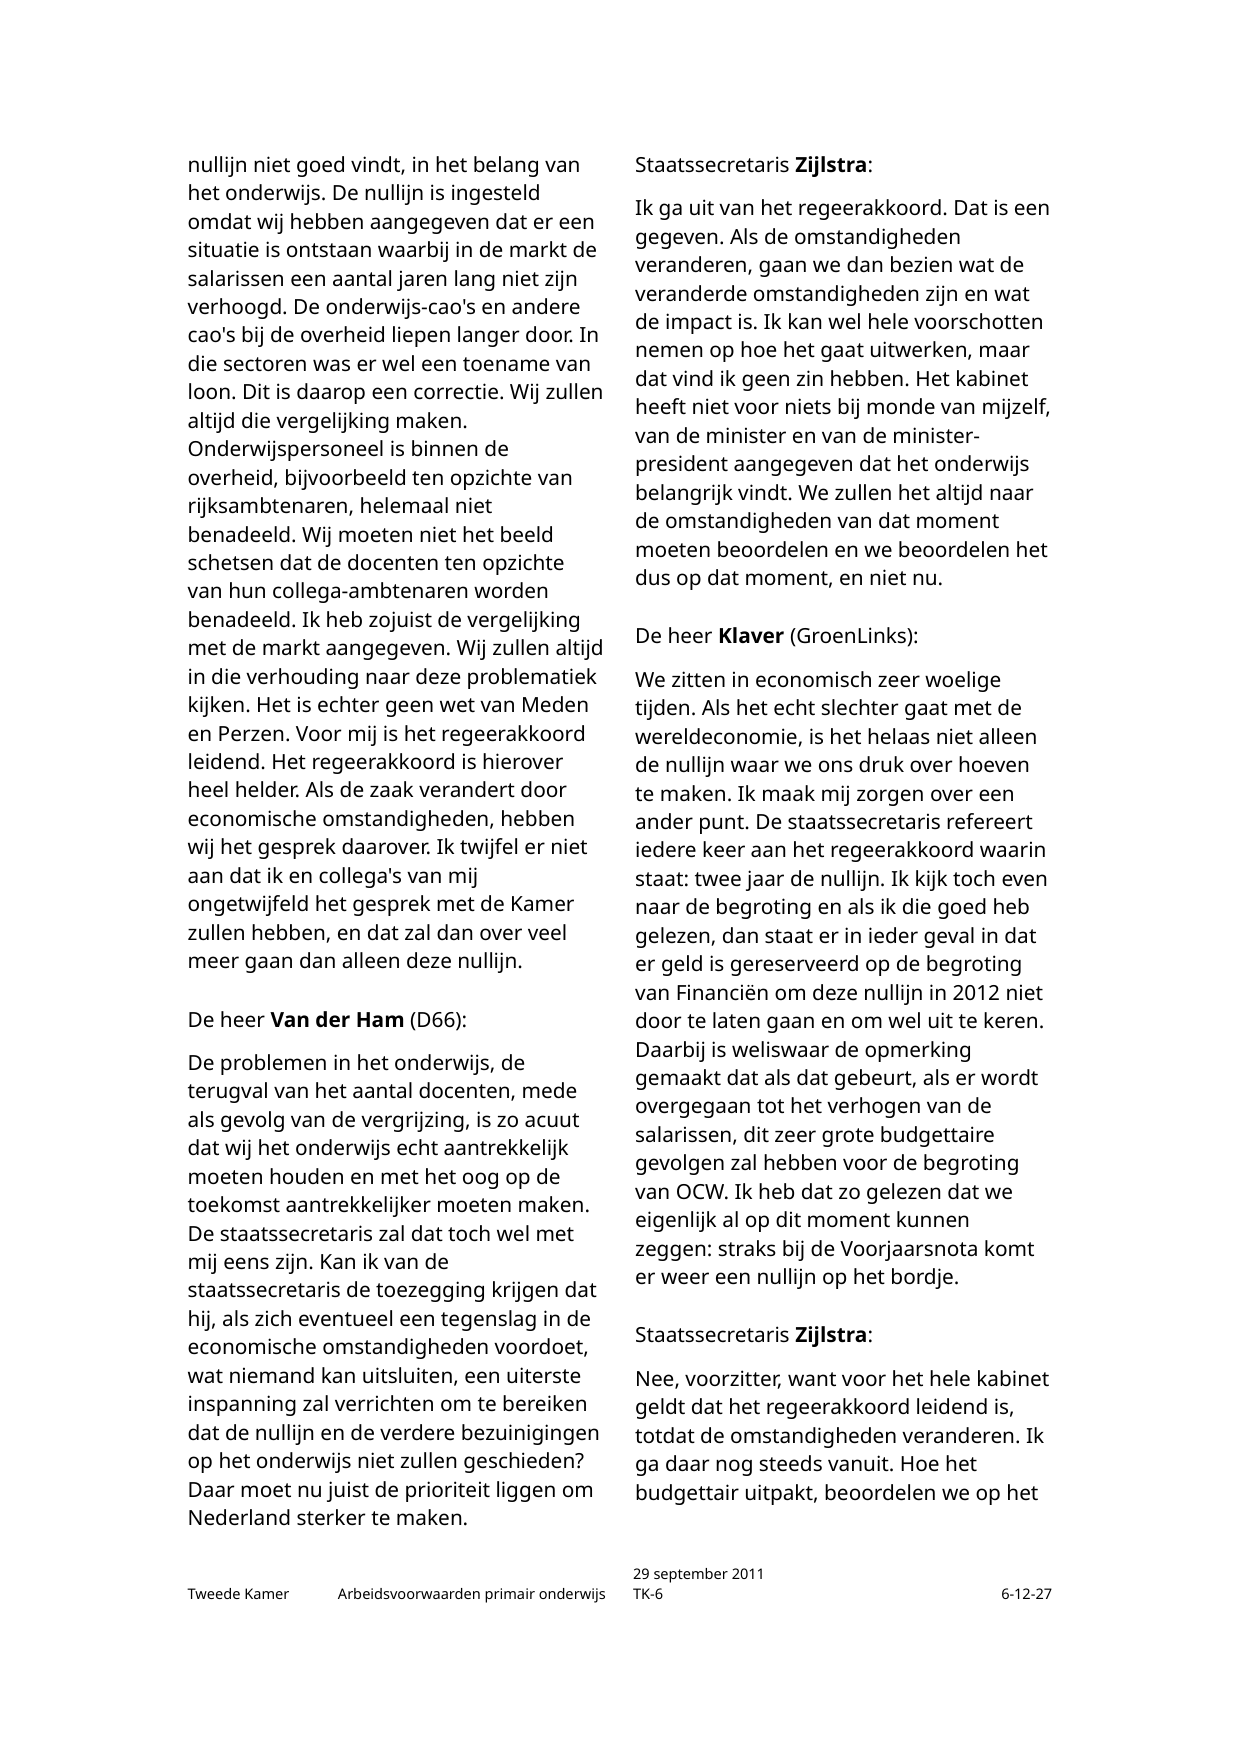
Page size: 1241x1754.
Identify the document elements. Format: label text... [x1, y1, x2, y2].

text We zitten in economisch zeer woelige tijden. Als het echt slechter gaat met de wereldeconomie, is het helaas niet alleen de nullijn waar we ons druk over hoeven te maken. Ik maak mij zorgen over een ander punt. De staatssecretaris refereert iedere keer aan het regeerakkoord waarin staat: twee jaar de nullijn. Ik kijk toch even naar de begroting en als ik die goed heb gelezen, dan staat er in ieder geval in dat er geld is gereserveerd op de begroting van Financiën om deze nullijn in 2012 niet door te laten gaan en om wel uit te keren. Daarbij is weliswaar de opmerking gemaakt dat als dat gebeurt, als er wordt overgegaan tot het verhogen van de salarissen, dit zeer grote budgettaire gevolgen zal hebben voor de begroting van OCW. Ik heb dat zo gelezen dat we eigenlijk al op dit moment kunnen zeggen: straks bij de Voorjaarsnota komt er weer een nullijn op het bordje. [635, 665, 1053, 1291]
text De problemen in het onderwijs, de terugval van het aantal docenten, mede als gevolg van de vergrijzing, is zo acuut dat wij het onderwijs echt aantrekkelijk moeten houden en met het oog op de toekomst aantrekkelijker moeten maken. De staatssecretaris zal dat toch wel met mij eens zijn. Kan ik van de staatssecretaris de toezegging krijgen dat hij, als zich eventueel een tegenslag in de economische omstandigheden voordoet, wat niemand kan uitsluiten, een uiterste inspanning zal verrichten om te bereiken dat de nullijn en de verdere bezuinigingen op het onderwijs niet zullen geschieden? Daar moet nu juist de prioriteit liggen om Nederland sterker te maken. [187, 1048, 605, 1532]
text De heer Klaver (GroenLinks): [635, 622, 1053, 650]
text Staatssecretaris Zijlstra: [635, 1321, 1053, 1349]
text Ik ga uit van het regeerakkoord. Dat is een gegeven. Als de omstandigheden veranderen, gaan we dan bezien wat de veranderde omstandigheden zijn en wat de impact is. Ik kan wel hele voorschotten nemen op hoe het gaat uitwerken, maar dat vind ik geen zin hebben. Het kabinet heeft niet voor niets bij monde van mijzelf, van de minister en van de minister-president aangegeven dat het onderwijs belangrijk vindt. We zullen het altijd naar de omstandigheden van dat moment moeten beoordelen en we beoordelen het dus op dat moment, en niet nu. [635, 193, 1053, 592]
text Staatssecretaris Zijlstra: [635, 150, 1053, 178]
text De heer Van der Ham (D66): [187, 1005, 605, 1033]
text nullijn niet goed vindt, in het belang van het onderwijs. De nullijn is ingesteld omdat wij hebben aangegeven dat er een situatie is ontstaan waarbij in de markt de salarissen een aantal jaren lang niet zijn verhoogd. De onderwijs-cao's en andere cao's bij de overheid liepen langer door. In die sectoren was er wel een toename van loon. Dit is daarop een correctie. Wij zullen altijd die vergelijking maken. Onderwijspersoneel is binnen de overheid, bijvoorbeeld ten opzichte van rijksambtenaren, helemaal niet benadeeld. Wij moeten niet het beeld schetsen dat de docenten ten opzichte van hun collega-ambtenaren worden benadeeld. Ik heb zojuist de vergelijking met de markt aangegeven. Wij zullen altijd in die verhouding naar deze problematiek kijken. Het is echter geen wet van Meden en Perzen. Voor mij is het regeerakkoord leidend. Het regeerakkoord is hierover heel helder. Als de zaak verandert door economische omstandigheden, hebben wij het gesprek daarover. Ik twijfel er niet aan dat ik en collega's van mij ongetwijfeld het gesprek met de Kamer zullen hebben, en dat zal dan over veel meer gaan dan alleen deze nullijn. [187, 150, 605, 975]
text Nee, voorzitter, want voor het hele kabinet geldt dat het regeerakkoord leidend is, totdat de omstandigheden veranderen. Ik ga daar nog steeds vanuit. Hoe het budgettair uitpakt, beoordelen we op het [635, 1364, 1053, 1506]
